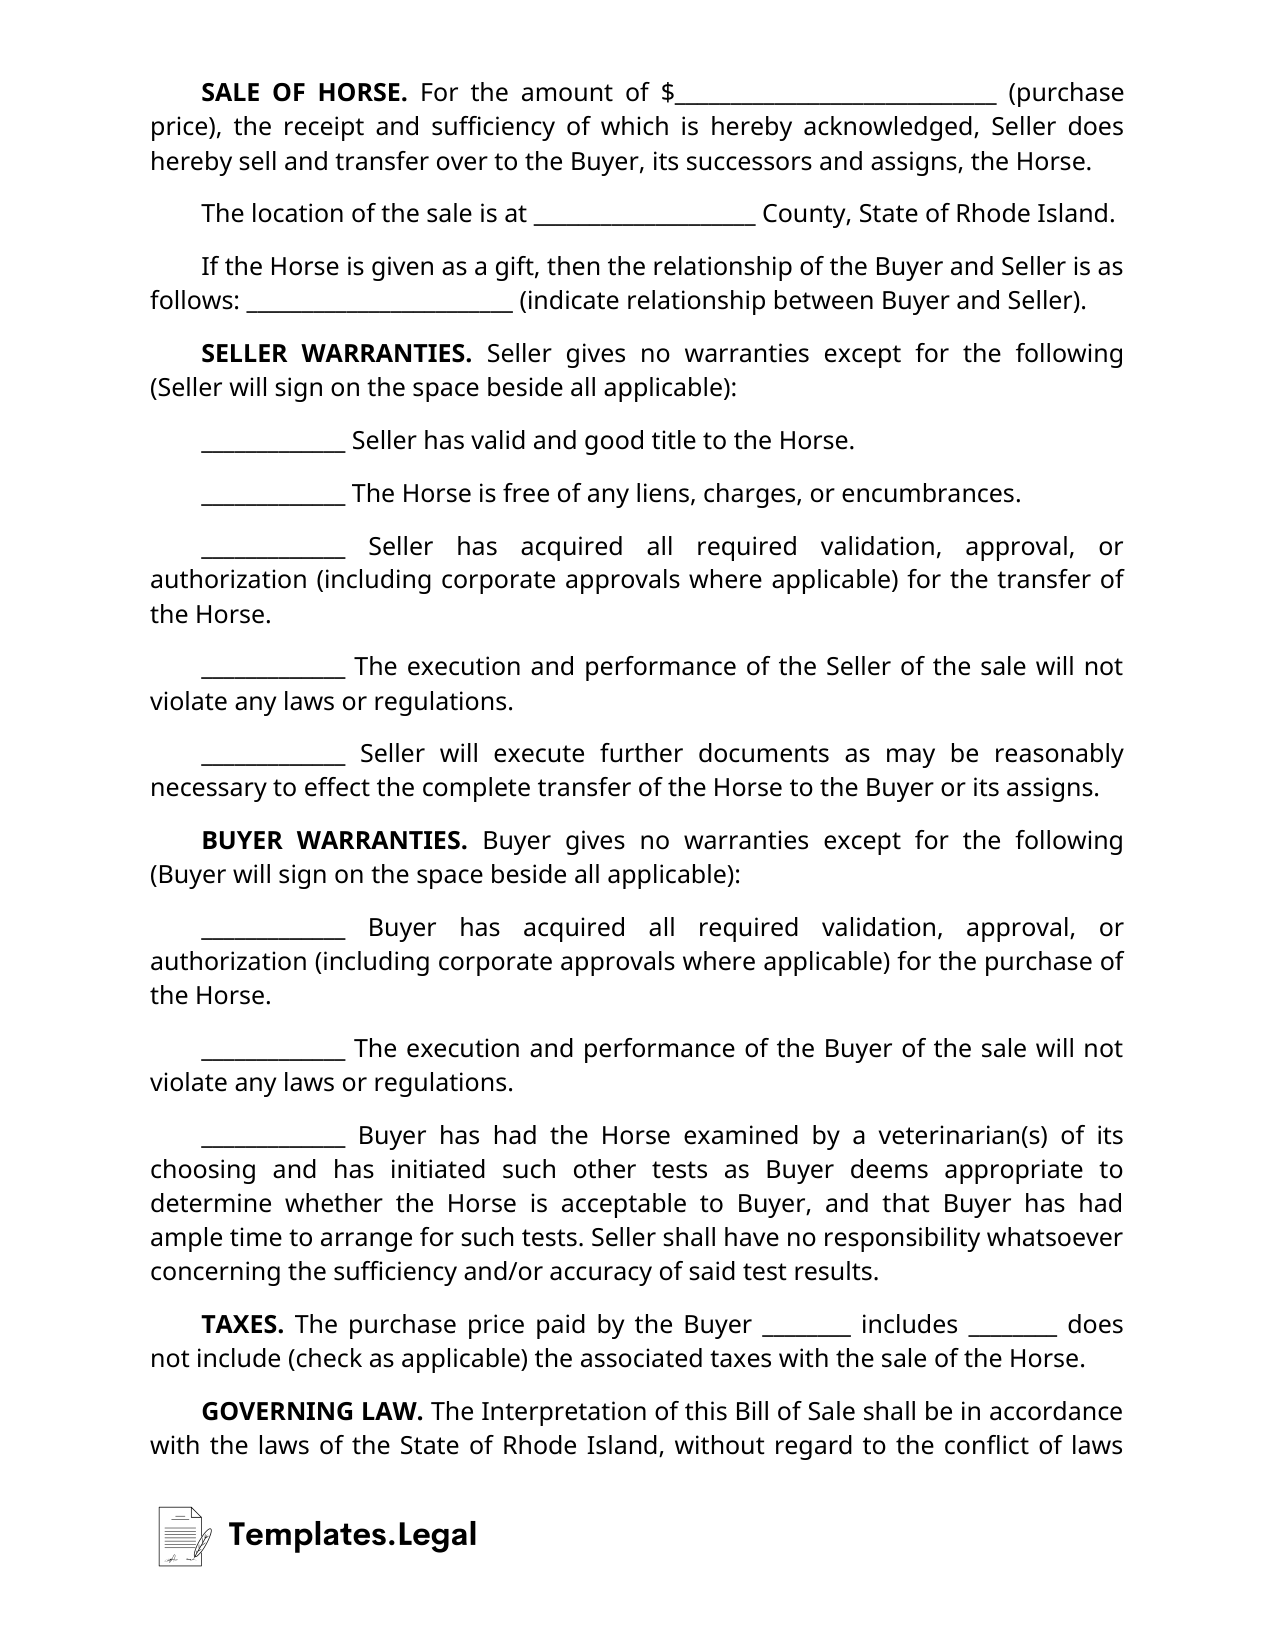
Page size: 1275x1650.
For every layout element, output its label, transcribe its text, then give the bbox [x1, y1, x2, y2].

text SELLER WARRANTIES. Seller gives no warranties except for the following (Seller will sign on the space beside all applicable): [150, 336, 1125, 404]
text _____________ The execution and performance of the Seller of the sale will not violate any laws or regulations. [150, 649, 1125, 717]
text _____________ The Horse is free of any liens, charges, or encumbrances. [150, 475, 1125, 509]
text _____________ Seller will execute further documents as may be reasonably necessary to effect the complete transfer of the Horse to the Buyer or its assigns. [150, 736, 1125, 804]
text _____________ Buyer has acquired all required validation, approval, or authorization (including corporate approvals where applicable) for the purchase of the Horse. [150, 910, 1125, 1012]
text SALE OF HORSE. For the amount of $_____________________________ (purchase price), the receipt and sufficiency of which is hereby acknowledged, Seller does hereby sell and transfer over to the Buyer, its successors and assigns, the Horse. [150, 75, 1125, 177]
text _____________ Seller has acquired all required validation, approval, or authorization (including corporate approvals where applicable) for the transfer of the Horse. [150, 528, 1125, 630]
text _____________ Seller has valid and good title to the Horse. [150, 422, 1125, 457]
text TAXES. The purchase price paid by the Buyer ________ includes ________ does not include (check as applicable) the associated taxes with the sale of the Horse. [150, 1307, 1125, 1375]
text _____________ Buyer has had the Horse examined by a veterinarian(s) of its choosing and has initiated such other tests as Buyer deems appropriate to determine whether the Horse is acceptable to Buyer, and that Buyer has had ample time to arrange for such tests. Seller shall have no responsibility whatsoever concerning the sufficiency and/or accuracy of said test results. [150, 1117, 1125, 1288]
text _____________ The execution and performance of the Buyer of the sale will not violate any laws or regulations. [150, 1031, 1125, 1099]
text If the Horse is given as a gift, then the relationship of the Buyer and Seller is as follows: ________________________ (indicate relationship between Buyer and Seller). [150, 249, 1125, 317]
text GOVERNING LAW. The Interpretation of this Bill of Sale shall be in accordance with the laws of the State of Rhode Island, without regard to the conflict of laws [150, 1393, 1125, 1462]
text The location of the sale is at ____________________ County, State of Rhode Island. [150, 196, 1125, 230]
text BUYER WARRANTIES. Buyer gives no warranties except for the following (Buyer will sign on the space beside all applicable): [150, 823, 1125, 891]
